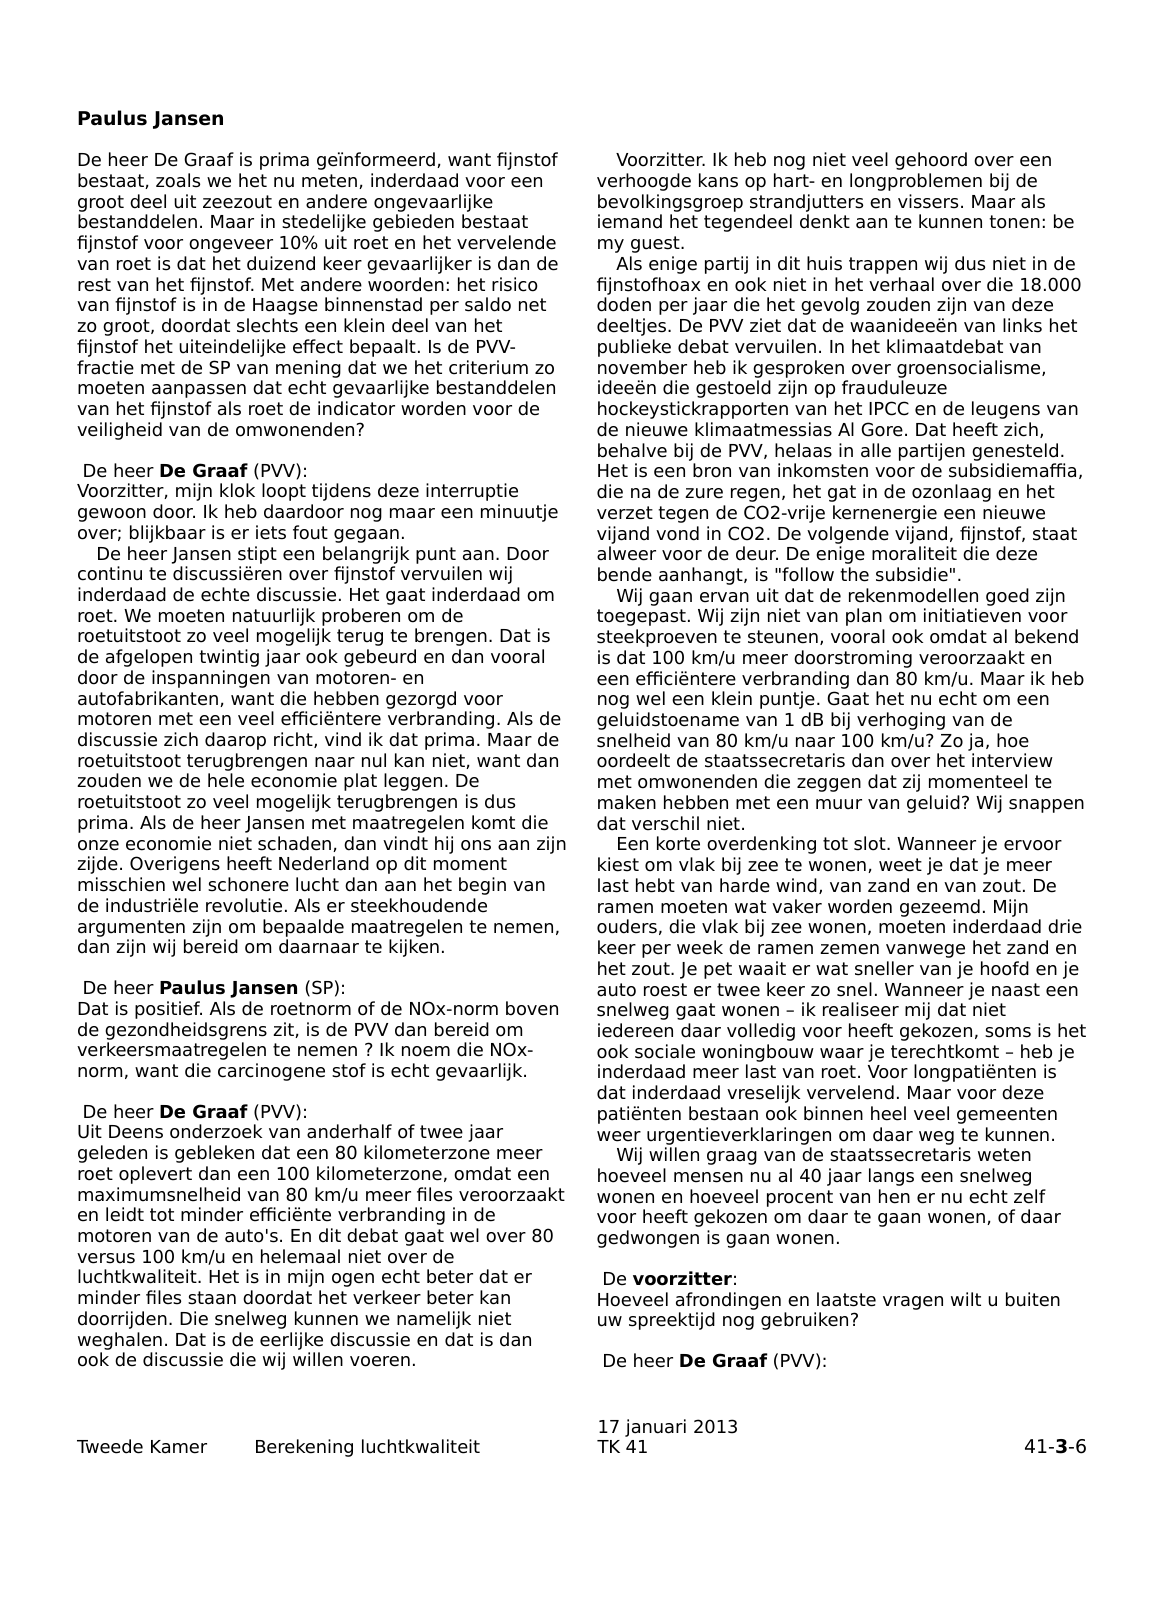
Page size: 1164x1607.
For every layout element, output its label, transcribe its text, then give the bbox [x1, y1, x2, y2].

text Een korte overdenking tot slot. Wanneer je ervoor kiest om vlak bij zee te wonen, weet je dat je meer last hebt van harde wind, van zand en van zout. De ramen moeten wat vaker worden gezeemd. Mijn ouders, die vlak bij zee wonen, moeten inderdaad drie keer per week de ramen zemen vanwege het zand en het zout. Je pet waait er wat sneller van je hoofd en je auto roest er twee keer zo snel. Wanneer je naast een snelweg gaat wonen – ik realiseer mij dat niet iedereen daar volledig voor heeft gekozen, soms is het ook sociale woningbouw waar je terechtkomt – heb je inderdaad meer last van roet. Voor longpatiënten is dat inderdaad vreselijk vervelend. Maar voor deze patiënten bestaan ook binnen heel veel gemeenten weer urgentieverklaringen om daar weg te kunnen. [596, 834, 1087, 1145]
text De heer De Graaf (PVV): [77, 460, 567, 481]
text De heer Jansen stipt een belangrijk punt aan. Door continu te discussiëren over fijnstof vervuilen wij inderdaad de echte discussie. Het gaat inderdaad om roet. We moeten natuurlijk proberen om de roetuitstoot zo veel mogelijk terug te brengen. Dat is de afgelopen twintig jaar ook gebeurd en dan vooral door de inspanningen van motoren- en autofabrikanten, want die hebben gezorgd voor motoren met een veel efficiëntere verbranding. Als de discussie zich daarop richt, vind ik dat prima. Maar de roetuitstoot terugbrengen naar nul kan niet, want dan zouden we de hele economie plat leggen. De roetuitstoot zo veel mogelijk terugbrengen is dus prima. Als de heer Jansen met maatregelen komt die onze economie niet schaden, dan vindt hij ons aan zijn zijde. Overigens heeft Nederland op dit moment misschien wel schonere lucht dan aan het begin van de industriële revolutie. Als er steekhoudende argumenten zijn om bepaalde maatregelen te nemen, dan zijn wij bereid om daarnaar te kijken. [77, 543, 567, 958]
text Wij willen graag van de staatssecretaris weten hoeveel mensen nu al 40 jaar langs een snelweg wonen en hoeveel procent van hen er nu echt zelf voor heeft gekozen om daar te gaan wonen, of daar gedwongen is gaan wonen. [596, 1145, 1087, 1249]
text Voorzitter, mijn klok loopt tijdens deze interruptie gewoon door. Ik heb daardoor nog maar een minuutje over; blijkbaar is er iets fout gegaan. [77, 481, 567, 543]
text Als enige partij in dit huis trappen wij dus niet in de fijnstofhoax en ook niet in het verhaal over die 18.000 doden per jaar die het gevolg zouden zijn van deze deeltjes. De PVV ziet dat de waanideeën van links het publieke debat vervuilen. In het klimaatdebat van november heb ik gesproken over groensocialisme, ideeën die gestoeld zijn op frauduleuze hockeystickrapporten van het IPCC en de leugens van de nieuwe klimaatmessias Al Gore. Dat heeft zich, behalve bij de PVV, helaas in alle partijen genesteld. Het is een bron van inkomsten voor de subsidiemaffia, die na de zure regen, het gat in de ozonlaag en het verzet tegen de CO2-vrije kernenergie een nieuwe vijand vond in CO2. De volgende vijand, fijnstof, staat alweer voor de deur. De enige moraliteit die deze bende aanhangt, is "follow the subsidie". [596, 254, 1087, 586]
text De heer De Graaf (PVV): [596, 1351, 1087, 1372]
text Voorzitter. Ik heb nog niet veel gehoord over een verhoogde kans op hart- en longproblemen bij de bevolkingsgroep strandjutters en vissers. Maar als iemand het tegendeel denkt aan te kunnen tonen: be my guest. [596, 150, 1087, 254]
text Uit Deens onderzoek van anderhalf of twee jaar geleden is gebleken dat een 80 kilometerzone meer roet oplevert dan een 100 kilometerzone, omdat een maximumsnelheid van 80 km/u meer files veroorzaakt en leidt tot minder efficiënte verbranding in de motoren van de auto's. En dit debat gaat wel over 80 versus 100 km/u en helemaal niet over de luchtkwaliteit. Het is in mijn ogen echt beter dat er minder files staan doordat het verkeer beter kan doorrijden. Die snelweg kunnen we namelijk niet weghalen. Dat is de eerlijke discussie en dat is dan ook de discussie die wij willen voeren. [77, 1122, 567, 1371]
text Dat is positief. Als de roetnorm of de NOx-norm boven de gezondheidsgrens zit, is de PVV dan bereid om verkeersmaatregelen te nemen ? Ik noem die NOx-norm, want die carcinogene stof is echt gevaarlijk. [77, 999, 567, 1082]
text De heer Paulus Jansen (SP): [77, 978, 567, 999]
text Wij gaan ervan uit dat de rekenmodellen goed zijn toegepast. Wij zijn niet van plan om initiatieven voor steekproeven te steunen, vooral ook omdat al bekend is dat 100 km/u meer doorstroming veroorzaakt en een efficiëntere verbranding dan 80 km/u. Maar ik heb nog wel een klein puntje. Gaat het nu echt om een geluidstoename van 1 dB bij verhoging van de snelheid van 80 km/u naar 100 km/u? Zo ja, hoe oordeelt de staatssecretaris dan over het interview met omwonenden die zeggen dat zij momenteel te maken hebben met een muur van geluid? Wij snappen dat verschil niet. [596, 586, 1087, 834]
text De heer De Graaf (PVV): [77, 1102, 567, 1122]
text De voorzitter: [596, 1269, 1087, 1289]
text Hoeveel afrondingen en laatste vragen wilt u buiten uw spreektijd nog gebruiken? [596, 1289, 1087, 1331]
text De heer De Graaf is prima geïnformeerd, want fijnstof bestaat, zoals we het nu meten, inderdaad voor een groot deel uit zeezout en andere ongevaarlijke bestanddelen. Maar in stedelijke gebieden bestaat fijnstof voor ongeveer 10% uit roet en het vervelende van roet is dat het duizend keer gevaarlijker is dan de rest van het fijnstof. Met andere woorden: het risico van fijnstof is in de Haagse binnenstad per saldo net zo groot, doordat slechts een klein deel van het fijnstof het uiteindelijke effect bepaalt. Is de PVV-fractie met de SP van mening dat we het criterium zo moeten aanpassen dat echt gevaarlijke bestanddelen van het fijnstof als roet de indicator worden voor de veiligheid van de omwonenden? [77, 150, 567, 440]
